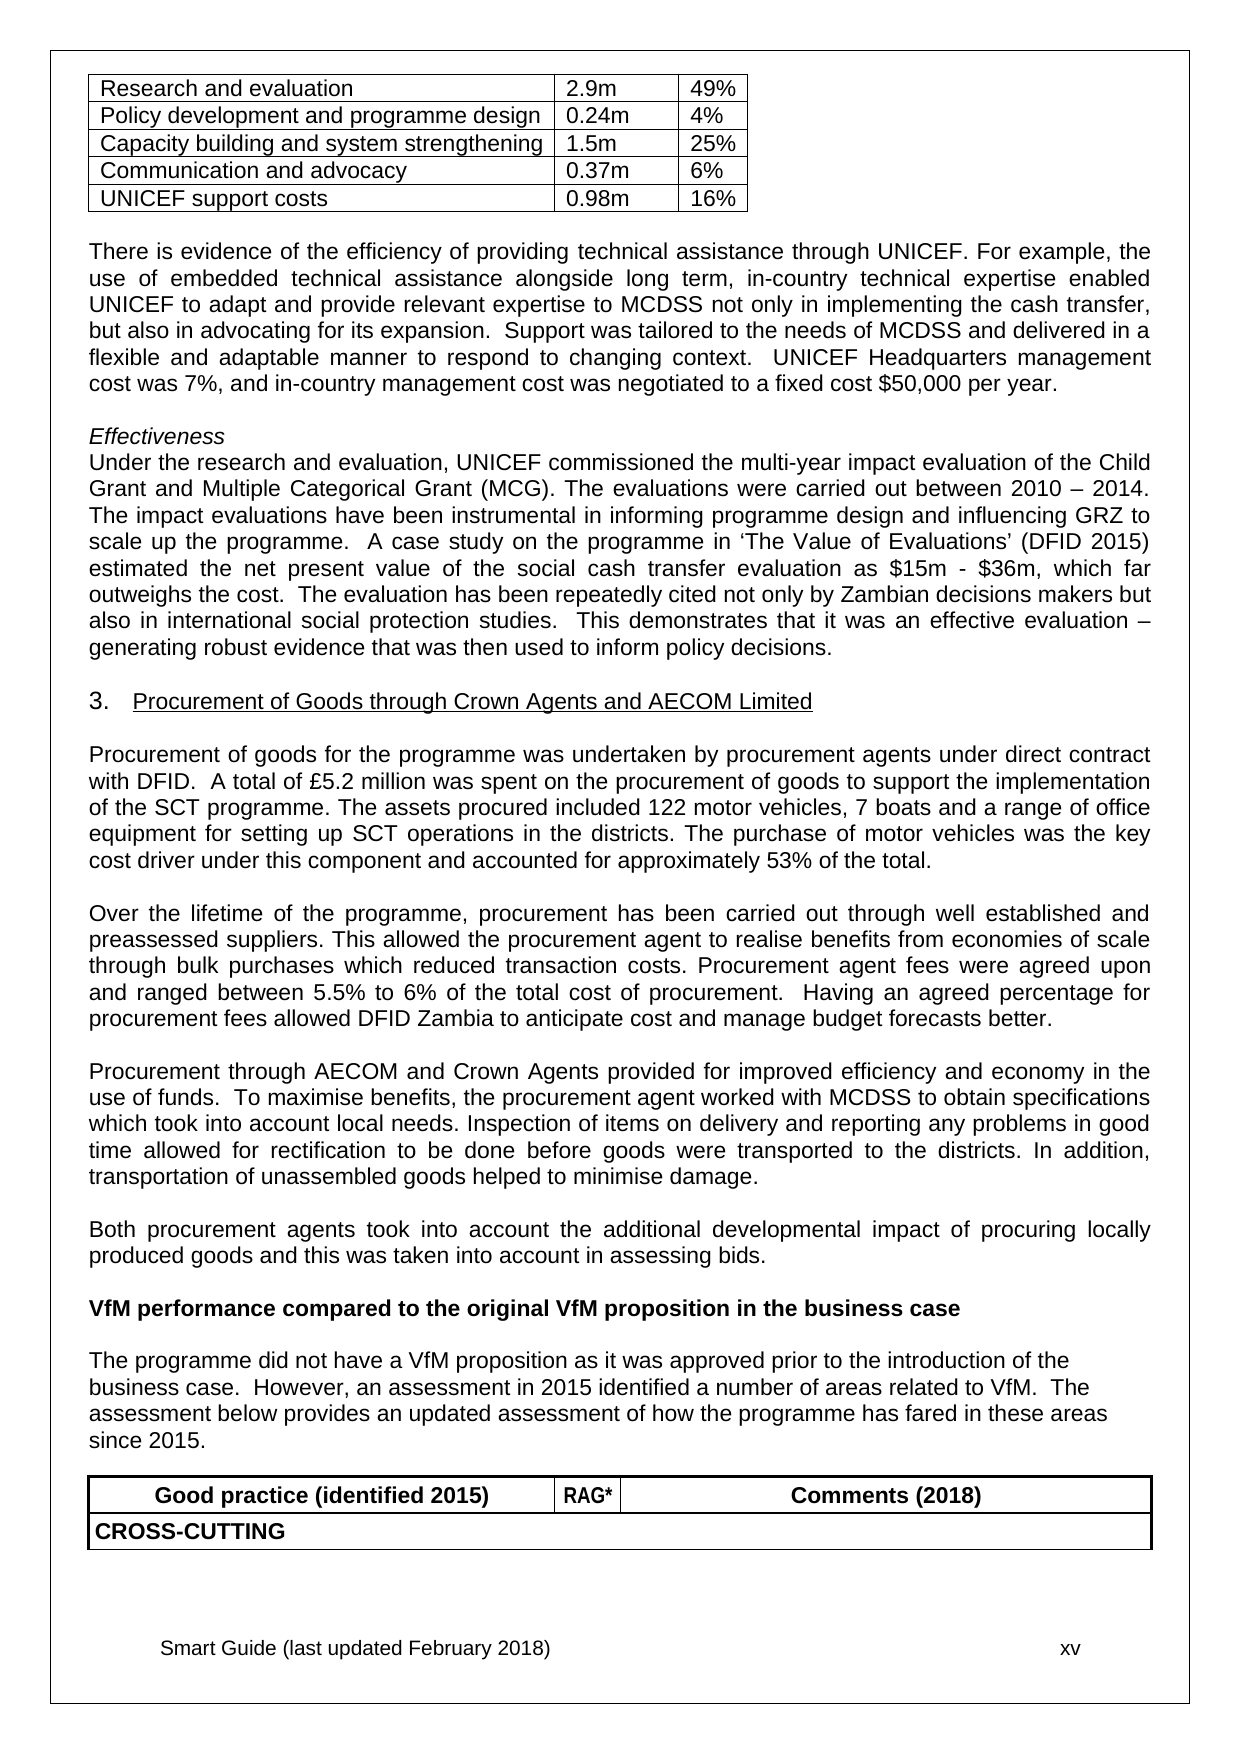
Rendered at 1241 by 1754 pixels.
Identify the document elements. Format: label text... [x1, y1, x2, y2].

table_header RAG* [555, 1478, 620, 1512]
table_header Good practice (identified 2015) [90, 1478, 554, 1512]
text The programme did not have a VfM proposition as it was approved prior to the introduction of the business case. However, an assessment in 2015 identified a number of areas related to VfM. The assessment below provides an updated assessment of how the programme has fared in these areas since 2015. [89, 1347, 1152, 1453]
table_cell Research and evaluation [89, 75, 554, 101]
text Effectiveness [89, 423, 1152, 449]
table_cell 1.5m [555, 130, 678, 156]
table_cell Capacity building and system strengthening [89, 130, 554, 156]
table_cell 0.24m [555, 102, 678, 129]
table_cell 16% [679, 185, 747, 211]
table_cell 4% [679, 102, 747, 129]
text Procurement of goods for the programme was undertaken by procurement agents under direct contract with DFID. A total of £5.2 million was spent on the procurement of goods to support the implementation of the SCT programme. The assets procured included 122 motor vehicles, 7 boats and a range of office equipment for setting up SCT operations in the districts. The purchase of motor vehicles was the key cost driver under this component and accounted for approximately 53% of the total. [89, 741, 1152, 873]
table_header Comments (2018) [621, 1478, 1150, 1512]
text Both procurement agents took into account the additional developmental impact of procuring locally produced goods and this was taken into account in assessing bids. [89, 1216, 1152, 1268]
table_cell Policy development and programme design [89, 102, 554, 129]
text There is evidence of the efficiency of providing technical assistance through UNICEF. For example, the use of embedded technical assistance alongside long term, in-country technical expertise enabled UNICEF to adapt and provide relevant expertise to MCDSS not only in implementing the cash transfer, but also in advocating for its expansion. Support was tailored to the needs of MCDSS and delivered in a flexible and adaptable manner to respond to changing context. UNICEF Headquarters management cost was 7%, and in-country management cost was negotiated to a fixed cost $50,000 per year. [89, 238, 1152, 396]
list Procurement of Goods through Crown Agents and AECOM Limited [89, 686, 1152, 715]
table_cell 0.37m [555, 157, 678, 183]
text Under the research and evaluation, UNICEF commissioned the multi-year impact evaluation of the Child Grant and Multiple Categorical Grant (MCG). The evaluations were carried out between 2010 – 2014. The impact evaluations have been instrumental in informing programme design and influencing GRZ to scale up the programme. A case study on the programme in ‘The Value of Evaluations’ (DFID 2015) estimated the net present value of the social cash transfer evaluation as $15m - $36m, which far outweighs the cost. The evaluation has been repeatedly cited not only by Zambian decisions makers but also in international social protection studies. This demonstrates that it was an effective evaluation – generating robust evidence that was then used to inform policy decisions. [89, 449, 1152, 660]
table_cell CROSS-CUTTING [90, 1514, 1150, 1548]
text Over the lifetime of the programme, procurement has been carried out through well established and preassessed suppliers. This allowed the procurement agent to realise benefits from economies of scale through bulk purchases which reduced transaction costs. Procurement agent fees were agreed upon and ranged between 5.5% to 6% of the total cost of procurement. Having an agreed percentage for procurement fees allowed DFID Zambia to anticipate cost and manage budget forecasts better. [89, 899, 1152, 1031]
table_cell UNICEF support costs [89, 185, 554, 211]
table_cell 2.9m [555, 75, 678, 101]
text VfM performance compared to the original VfM proposition in the business case [89, 1295, 1152, 1321]
table_cell 49% [679, 75, 747, 101]
table_cell 0.98m [555, 185, 678, 211]
table_cell Communication and advocacy [89, 157, 554, 183]
text Procurement through AECOM and Crown Agents provided for improved efficiency and economy in the use of funds. To maximise benefits, the procurement agent worked with MCDSS to obtain specifications which took into account local needs. Inspection of items on delivery and reporting any problems in good time allowed for rectification to be done before goods were transported to the districts. In addition, transportation of unassembled goods helped to minimise damage. [89, 1058, 1152, 1189]
table_cell 25% [679, 130, 747, 156]
table_cell 6% [679, 157, 747, 183]
